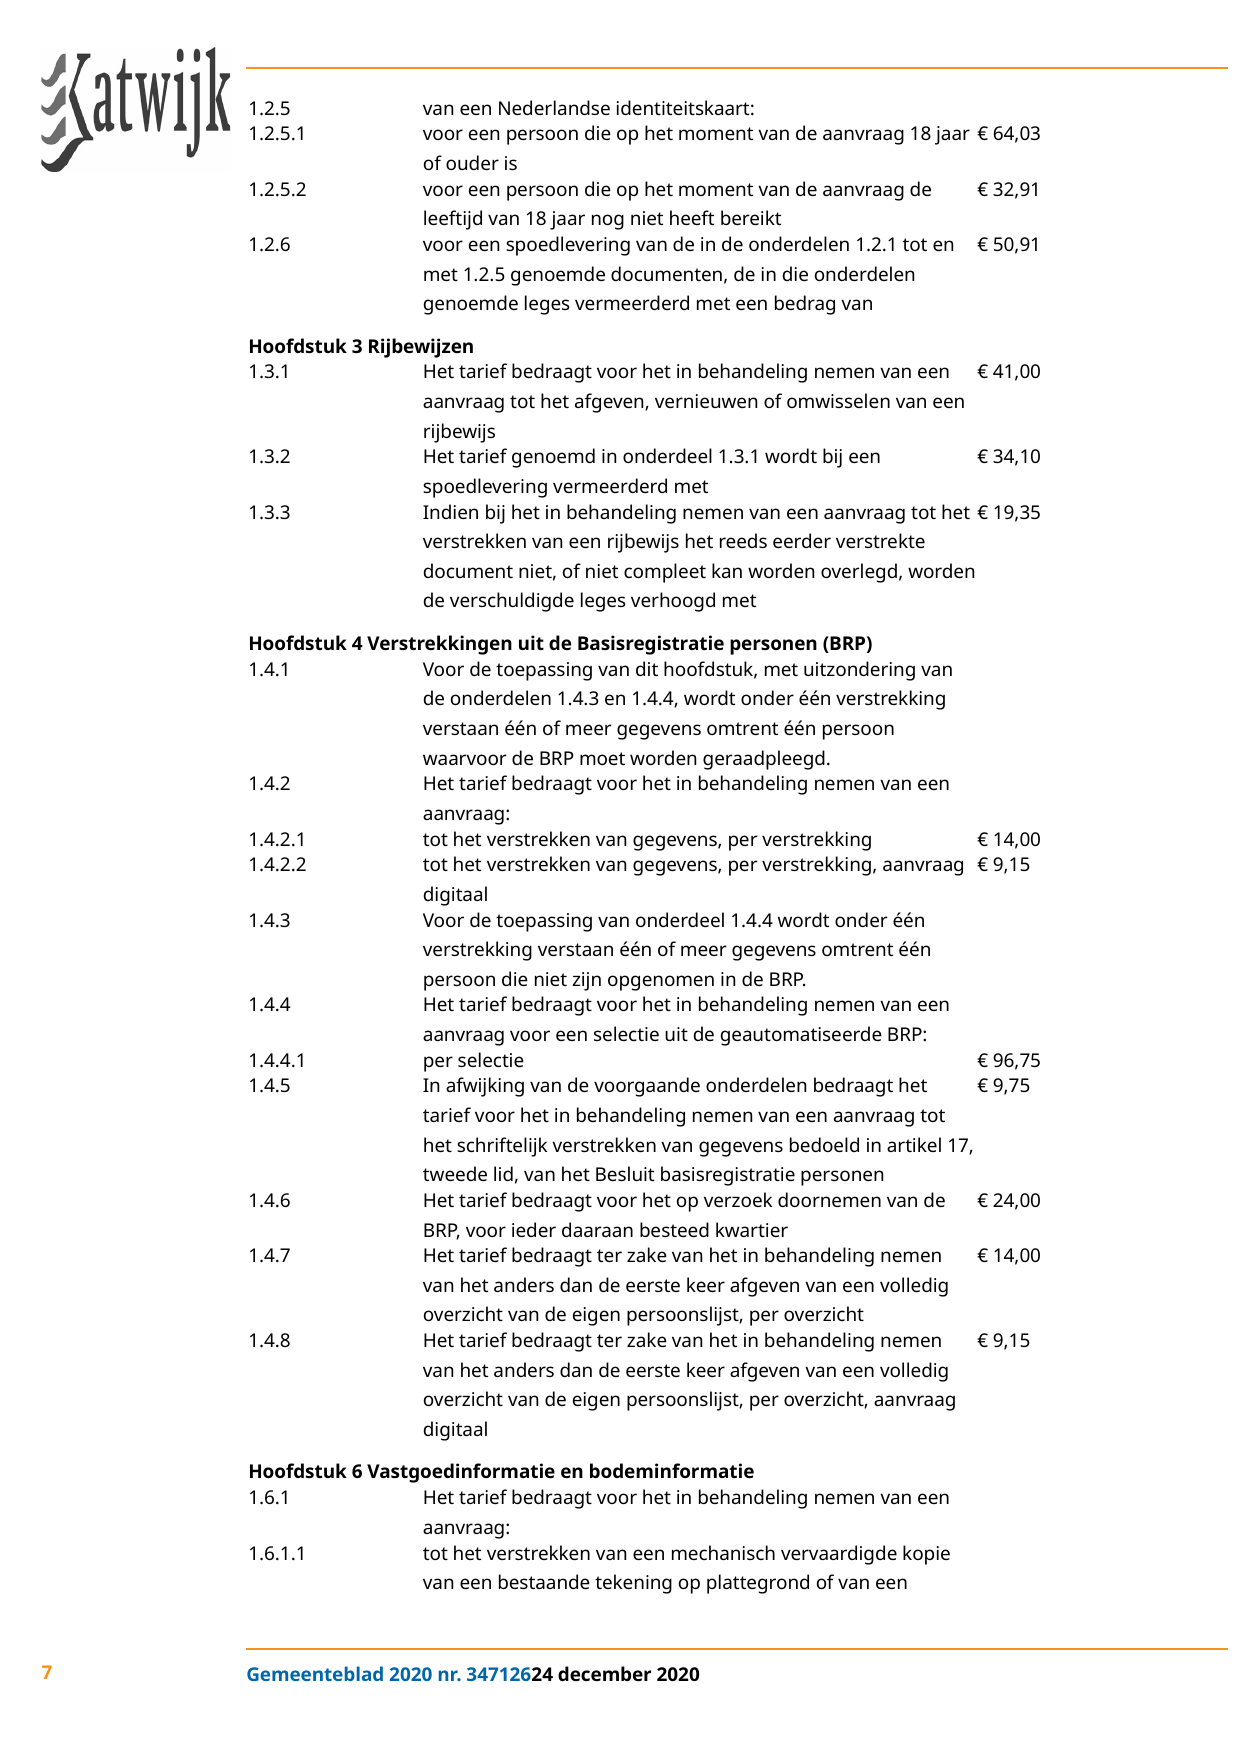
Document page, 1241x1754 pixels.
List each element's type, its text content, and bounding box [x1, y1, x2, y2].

table_cell Voor de toepassing van onderdeel 1.4.4 wordt onder één verstrekking verstaan één of meer gegevens omtrent één persoon die niet zijn opgenomen in de BRP. [423, 907, 977, 992]
table_header [977, 1485, 1152, 1540]
table_cell Het tarief bedraagt voor het op verzoek doornemen van de BRP, voor ieder daaraan besteed kwartier [423, 1187, 977, 1242]
table_cell per selectie [423, 1047, 977, 1073]
table_cell Het tarief genoemd in onderdeel 1.3.1 wordt bij een spoedlevering vermeerderd met [423, 444, 977, 499]
table_cell voor een persoon die op het moment van de aanvraag de leeftijd van 18 jaar nog niet heeft bereikt [423, 176, 977, 231]
table_cell 1.4.8 [248, 1328, 423, 1442]
table_cell tot het verstrekken van gegevens, per verstrekking, aanvraag digitaal [423, 851, 977, 907]
table_cell 1.4.3 [248, 907, 423, 992]
table_cell tot het verstrekken van een mechanisch vervaardigde kopie van een bestaande tekening op plattegrond of van een [423, 1540, 977, 1595]
table_cell 1.4.2 [248, 770, 423, 826]
table_cell 1.2.5 [248, 95, 423, 121]
text Hoofdstuk 6 Vastgoedinformatie en bodeminformatie [248, 1459, 1152, 1484]
text Hoofdstuk 3 Rijbewijzen [248, 333, 1152, 358]
table_cell € 96,75 [977, 1047, 1152, 1073]
picture [41, 47, 231, 172]
table_header Voor de toepassing van dit hoofdstuk, met uitzondering van de onderdelen 1.4.3 en 1.4.4, wordt onder één verstrekking verstaan één of meer gegevens omtrent één persoon waarvoor de BRP moet worden geraadpleegd. [423, 656, 977, 770]
table_cell € 9,75 [977, 1073, 1152, 1187]
table_cell 1.2.5.2 [248, 176, 423, 231]
table_cell voor een spoedlevering van de in de onderdelen 1.2.1 tot en met 1.2.5 genoemde documenten, de in die onderdelen genoemde leges vermeerderd met een bedrag van [423, 231, 977, 316]
table_cell Het tarief bedraagt ter zake van het in behandeling nemen van het anders dan de eerste keer afgeven van een volledig overzicht van de eigen persoonslijst, per overzicht [423, 1243, 977, 1327]
table_header [977, 656, 1152, 770]
table_cell In afwijking van de voorgaande onderdelen bedraagt het tarief voor het in behandeling nemen van een aanvraag tot het schriftelijk verstrekken van gegevens bedoeld in artikel 17, tweede lid, van het Besluit basisregistratie personen [423, 1073, 977, 1187]
table_cell € 9,15 [977, 1328, 1152, 1442]
table_cell [977, 770, 1152, 826]
table_header Het tarief bedraagt voor het in behandeling nemen van een aanvraag: [423, 1485, 977, 1540]
table_cell 1.3.3 [248, 499, 423, 613]
table_cell 1.2.5.1 [248, 121, 423, 176]
table_cell 1.4.5 [248, 1073, 423, 1187]
table_header € 41,00 [977, 359, 1152, 443]
table_cell tot het verstrekken van gegevens, per verstrekking [423, 826, 977, 851]
table_cell € 19,35 [977, 499, 1152, 613]
table_cell voor een persoon die op het moment van de aanvraag 18 jaar of ouder is [423, 121, 977, 176]
table_cell € 34,10 [977, 444, 1152, 499]
table_header 1.4.1 [248, 656, 423, 770]
table_header 1.3.1 [248, 359, 423, 443]
table_cell € 50,91 [977, 231, 1152, 316]
table_cell van een Nederlandse identiteitskaart: [423, 95, 977, 121]
table_cell 1.4.4 [248, 992, 423, 1047]
table_cell [977, 992, 1152, 1047]
table_cell € 64,03 [977, 121, 1152, 176]
table_cell 1.4.7 [248, 1243, 423, 1327]
table_cell € 14,00 [977, 1243, 1152, 1327]
table_cell 1.6.1.1 [248, 1540, 423, 1595]
table_cell 1.4.6 [248, 1187, 423, 1242]
table_cell 1.4.2.2 [248, 851, 423, 907]
table_header 1.6.1 [248, 1485, 423, 1540]
table_cell 1.3.2 [248, 444, 423, 499]
table_cell 1.2.6 [248, 231, 423, 316]
table_cell Het tarief bedraagt ter zake van het in behandeling nemen van het anders dan de eerste keer afgeven van een volledig overzicht van de eigen persoonslijst, per overzicht, aanvraag digitaal [423, 1328, 977, 1442]
table_cell Indien bij het in behandeling nemen van een aanvraag tot het verstrekken van een rijbewijs het reeds eerder verstrekte document niet, of niet compleet kan worden overlegd, worden de verschuldigde leges verhoogd met [423, 499, 977, 613]
table_cell 1.4.4.1 [248, 1047, 423, 1073]
table_cell [977, 1540, 1152, 1595]
table_cell Het tarief bedraagt voor het in behandeling nemen van een aanvraag: [423, 770, 977, 826]
table_cell € 14,00 [977, 826, 1152, 851]
table_cell Het tarief bedraagt voor het in behandeling nemen van een aanvraag voor een selectie uit de geautomatiseerde BRP: [423, 992, 977, 1047]
text Hoofdstuk 4 Verstrekkingen uit de Basisregistratie personen (BRP) [248, 630, 1152, 656]
table_cell [977, 907, 1152, 992]
table_cell [977, 95, 1152, 121]
table_cell € 24,00 [977, 1187, 1152, 1242]
table_cell € 9,15 [977, 851, 1152, 907]
table_cell € 32,91 [977, 176, 1152, 231]
table_header Het tarief bedraagt voor het in behandeling nemen van een aanvraag tot het afgeven, vernieuwen of omwisselen van een rijbewijs [423, 359, 977, 443]
table_cell 1.4.2.1 [248, 826, 423, 851]
